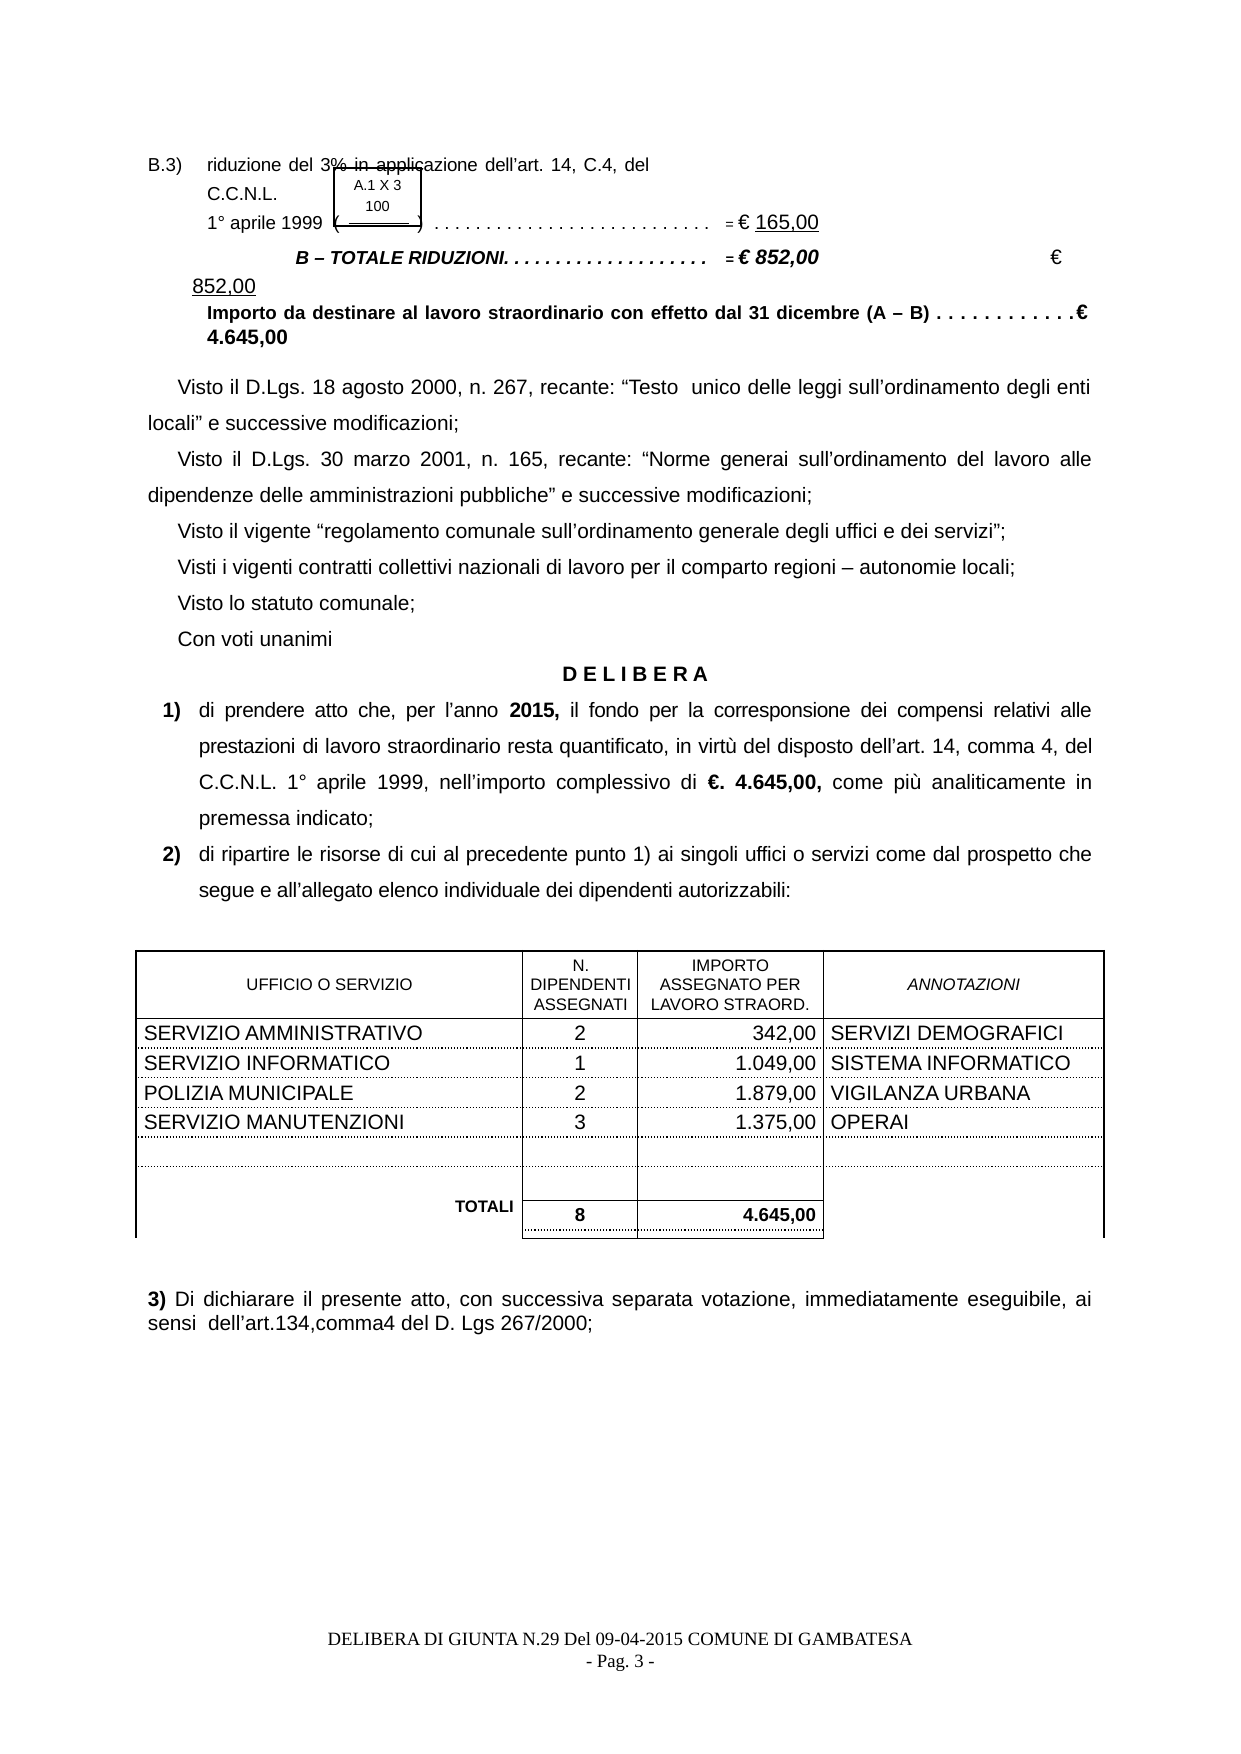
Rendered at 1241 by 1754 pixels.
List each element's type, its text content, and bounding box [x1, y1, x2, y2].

text Visto lo statuto comunale; [148, 590, 1093, 614]
table_cell [523, 1229, 637, 1237]
table_cell SISTEMA INFORMATICO [824, 1047, 1103, 1077]
text Visti i vigenti contratti collettivi nazionali di lavoro per il comparto regioni – autonomie locali; [148, 554, 1093, 578]
table_cell [638, 1136, 823, 1166]
text 2) di ripartire le risorse di cui al precedente punto 1) ai singoli uffici o servizi come dal prospetto che segue e all’allegato elenco individuale dei dipendenti autorizzabili: [162, 842, 1092, 902]
text Visto il D.Lgs. 30 marzo 2001, n. 165, recante: “Norme generai sull’ordinamento del lavoro alle dipendenze delle amministrazioni pubbliche” e successive modificazioni; [148, 447, 1093, 507]
table_cell 1 [523, 1047, 637, 1077]
text Importo da destinare al lavoro straordinario con effetto dal 31 dicembre (A – B) . . . . . . . . . . . .€ 4.645,00 [207, 300, 1087, 350]
table_cell [523, 1166, 637, 1199]
text 3) Di dichiarare il presente atto, con successiva separata votazione, immediatamente eseguibile, ai sensi dell’art.134,comma4 del D. Lgs 267/2000; [148, 1286, 1092, 1334]
table_header IMPORTO ASSEGNATO PER LAVORO STRAORD. [638, 952, 823, 1018]
text 100 [349, 197, 405, 214]
table_cell [523, 1136, 637, 1166]
table_cell OPERAI [824, 1106, 1103, 1136]
text B.3) riduzione del 3% in applicazione dell’art. 14, C.4, del C.C.N.L. [148, 148, 650, 206]
text B – TOTALE RIDUZIONI. . . . . . . . . . . . . . . . . . . . = € 852,00 € 852,00 [192, 241, 1093, 300]
text D E L I B E R A [148, 662, 1093, 686]
table_cell 8 [523, 1201, 637, 1229]
text Con voti unanimi [148, 626, 1093, 650]
table_cell [824, 1166, 1103, 1237]
table_cell SERVIZI DEMOGRAFICI [824, 1019, 1103, 1047]
table_cell SERVIZIO INFORMATICO [137, 1047, 522, 1077]
text Visto il vigente “regolamento comunale sull’ordinamento generale degli uffici e dei servizi”; [148, 518, 1093, 542]
table_header ANNOTAZIONI [824, 952, 1103, 1018]
text 1) di prendere atto che, per l’anno 2015, il fondo per la corresponsione dei compensi relativi alle prestazioni di lavoro straordinario resta quantificato, in virtù del disposto dell’art. 14, comma 4, del C.C.N.L. 1° aprile 1999, nell’importo complessivo di €. 4.645,00, come più analiticamente in premessa indicato; [162, 698, 1093, 830]
table_header UFFICIO O SERVIZIO [137, 952, 522, 1018]
table_cell [137, 1136, 522, 1166]
text Visto il D.Lgs. 18 agosto 2000, n. 267, recante: “Testo unico delle leggi sull’ordinamento degli enti locali” e successive modificazioni; [148, 375, 1093, 435]
table_header N. DIPENDENTI ASSEGNATI [523, 952, 637, 1018]
text 1° aprile 1999 ( ) . . . . . . . . . . . . . . . . . . . . . . . . . . . = € 165,00 [207, 206, 901, 235]
table_cell 1.879,00 [638, 1077, 823, 1106]
table_cell VIGILANZA URBANA [824, 1077, 1103, 1106]
table_cell 2 [523, 1019, 637, 1047]
table_cell 3 [523, 1106, 637, 1136]
table_cell 342,00 [638, 1019, 823, 1047]
table_cell 4.645,00 [638, 1201, 823, 1229]
table_cell [638, 1229, 823, 1237]
table_cell [638, 1166, 823, 1199]
text A.1 X 3 [349, 176, 405, 193]
table_cell 1.049,00 [638, 1047, 823, 1077]
table_cell SERVIZIO AMMINISTRATIVO [137, 1019, 522, 1047]
table_cell 2 [523, 1077, 637, 1106]
table_cell POLIZIA MUNICIPALE [137, 1077, 522, 1106]
table_cell [824, 1136, 1103, 1166]
table_cell TOTALI [137, 1166, 522, 1237]
table_cell SERVIZIO MANUTENZIONI [137, 1106, 522, 1136]
table_cell 1.375,00 [638, 1106, 823, 1136]
